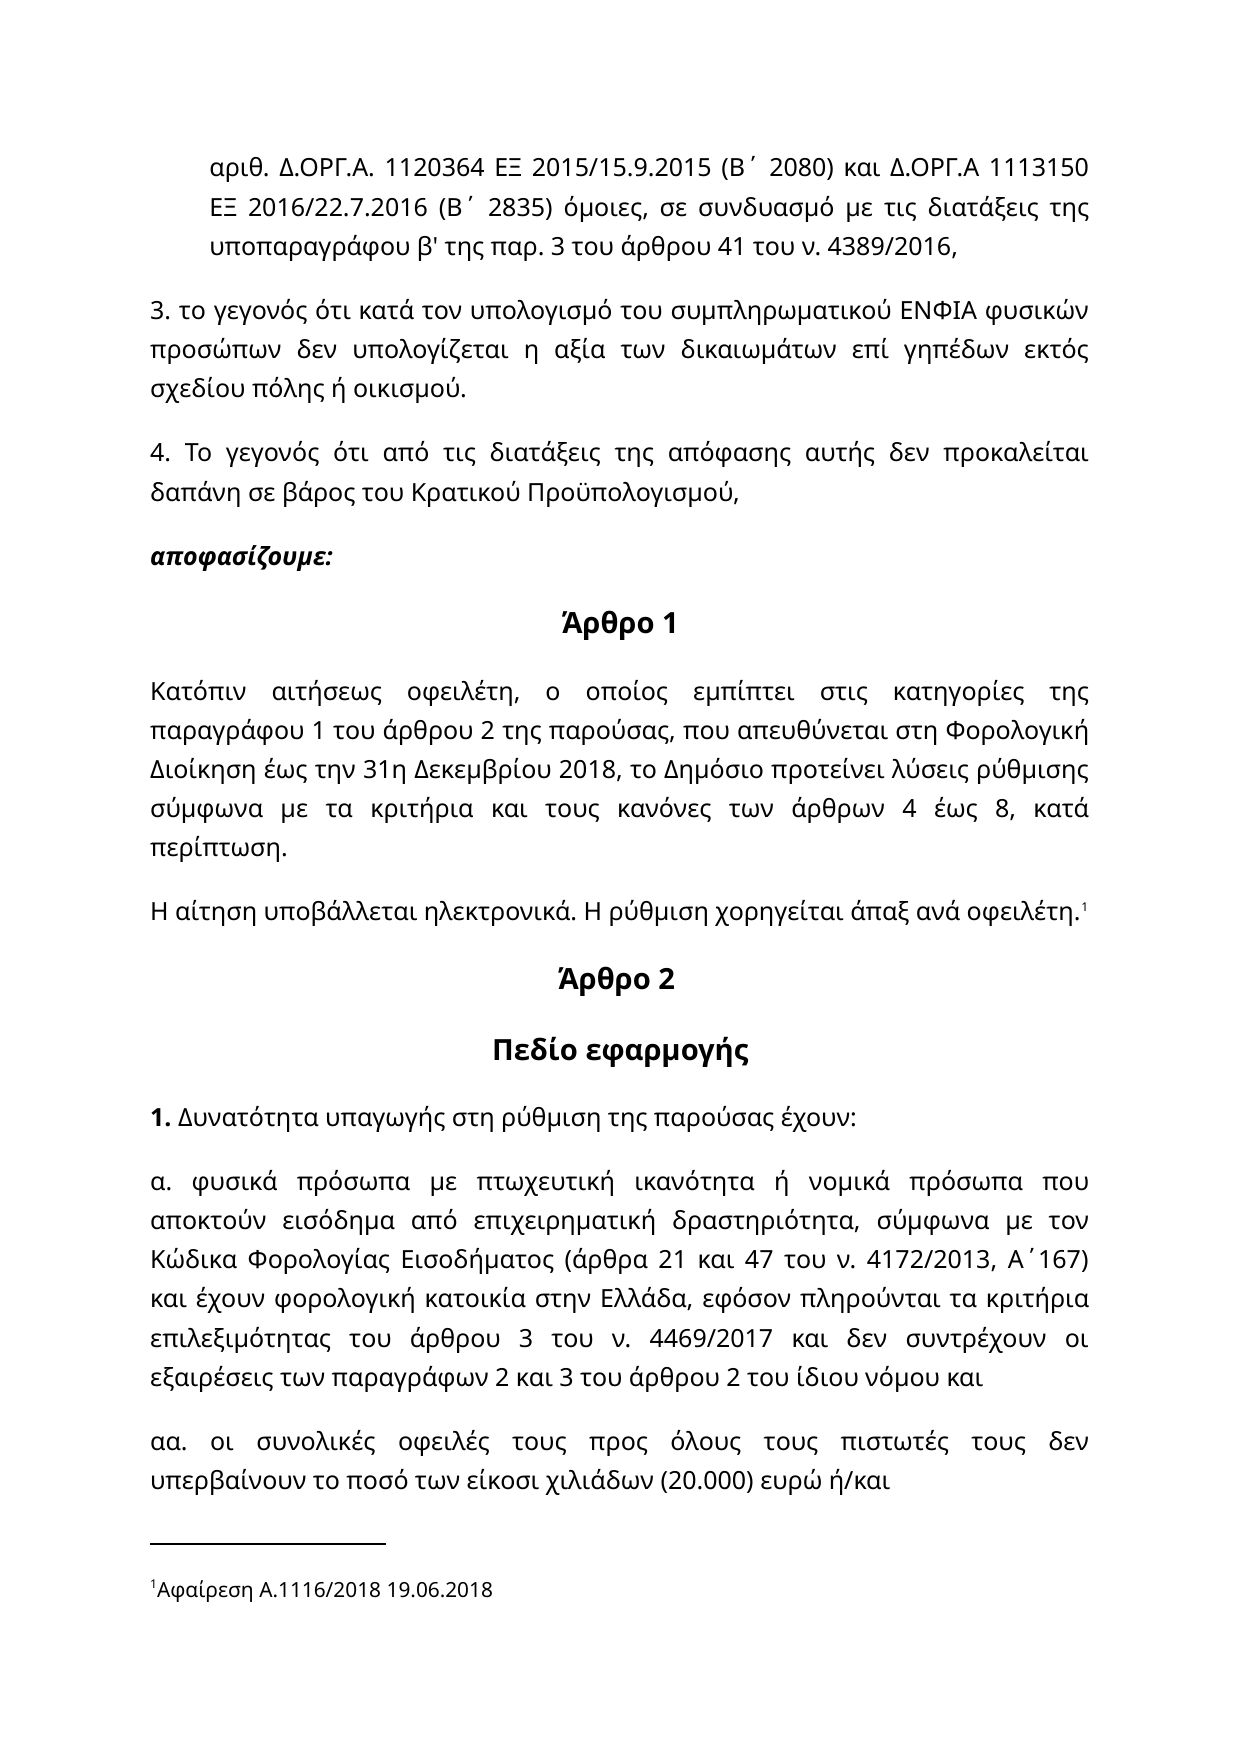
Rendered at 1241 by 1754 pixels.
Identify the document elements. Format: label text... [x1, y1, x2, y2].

text αα. οι συνολικές οφειλές τους προς όλους τους πιστωτές τους δεν υπερβαίνουν το ποσό των είκοσι χιλιάδων (20.000) ευρώ ή/και [150, 1423, 1090, 1497]
text Η αίτηση υποβάλλεται ηλεκτρονικά. Η ρύθμιση χορηγείται άπαξ ανά οφειλέτη. [150, 894, 1090, 928]
subtitle Άρθρο 2 [150, 958, 1090, 998]
text 1. Δυνατότητα υπαγωγής στη ρύθμιση της παρούσας έχουν: [150, 1099, 1090, 1133]
subtitle Άρθρο 1 [150, 602, 1090, 642]
subtitle Πεδίο εφαρμογής [150, 1029, 1090, 1068]
text αποφασίζουμε: [150, 538, 1090, 572]
text 3. το γεγονός ότι κατά τον υπολογισμό του συμπληρωματικού ΕΝΦΙΑ φυσικών προσώπων δεν υπολογίζεται η αξία των δικαιωμάτων επί γηπέδων εκτός σχεδίου πόλης ή οικισμού. [150, 292, 1090, 405]
text Κατόπιν αιτήσεως οφειλέτη, ο οποίος εμπίπτει στις κατηγορίες της παραγράφου 1 του άρθρου 2 της παρούσας, που απευθύνεται στη Φορολογική Διοίκηση έως την 31η Δεκεμβρίου 2018, το Δημόσιο προτείνει λύσεις ρύθμισης σύμφωνα με τα κριτήρια και τους κανόνες των άρθρων 4 έως 8, κατά περίπτωση. [150, 673, 1090, 864]
text 4. Το γεγονός ότι από τις διατάξεις της απόφασης αυτής δεν προκαλείται δαπάνη σε βάρος του Κρατικού Προϋπολογισμού, [150, 435, 1090, 508]
text α. φυσικά πρόσωπα με πτωχευτική ικανότητα ή νομικά πρόσωπα που αποκτούν εισόδημα από επιχειρηματική δραστηριότητα, σύμφωνα με τον Κώδικα Φορολογίας Εισοδήματος (άρθρα 21 και 47 του ν. 4172/2013, Α΄167) και έχουν φορολογική κατοικία στην Ελλάδα, εφόσον πληρούνται τα κριτήρια επιλεξιμότητας του άρθρου 3 του ν. 4469/2017 και δεν συντρέχουν οι εξαιρέσεις των παραγράφων 2 και 3 του άρθρου 2 του ίδιου νόμου και [150, 1163, 1090, 1393]
list αριθ. Δ.ΟΡΓ.Α. 1120364 ΕΞ 2015/15.9.2015 (Β΄ 2080) και Δ.ΟΡΓ.Α 1113150 ΕΞ 2016/22.7.2016 (Β΄ 2835) όμοιες, σε συνδυασμό με τις διατάξεις της υποπαραγράφου β' της παρ. 3 του άρθρου 41 του ν. 4389/2016, [150, 150, 1090, 262]
text Αφαίρεση A.1116/2018 19.06.2018 [150, 1576, 1090, 1604]
